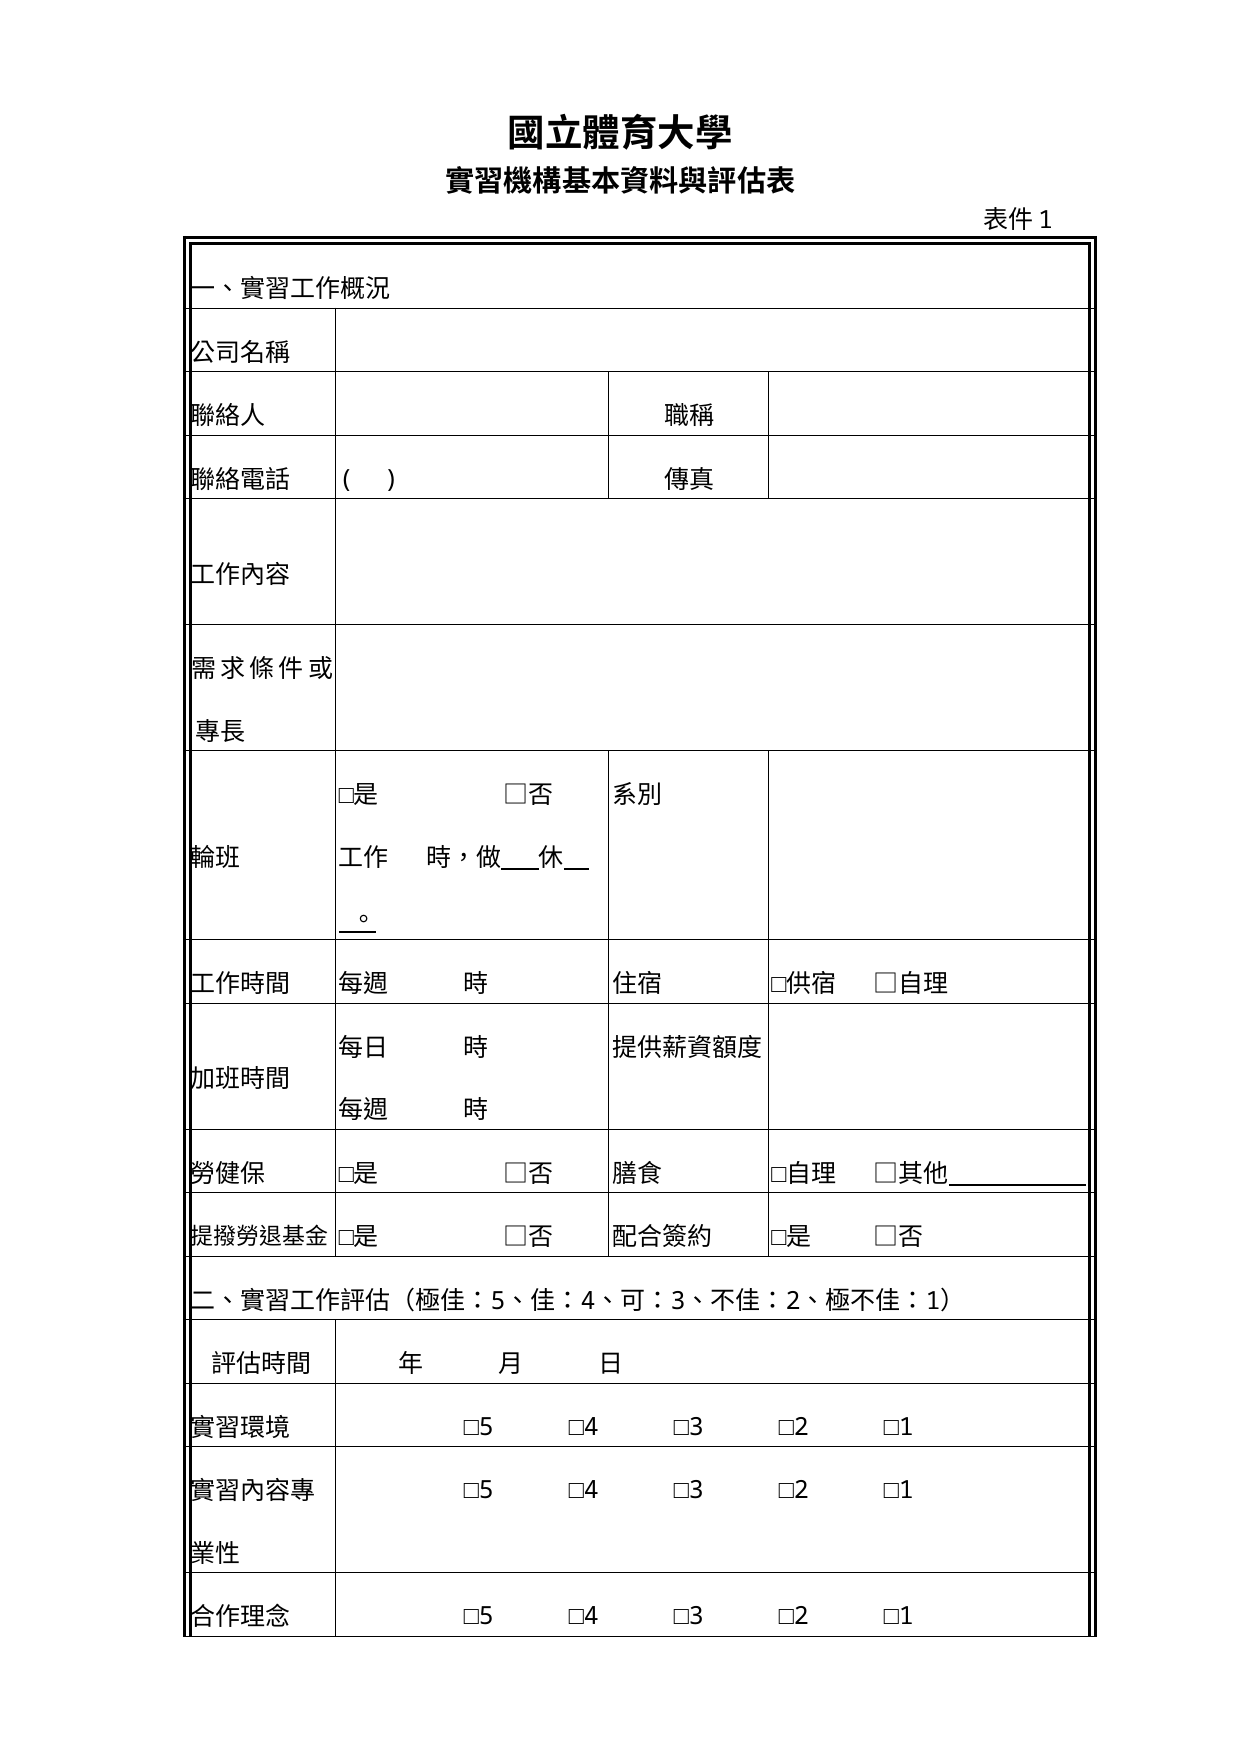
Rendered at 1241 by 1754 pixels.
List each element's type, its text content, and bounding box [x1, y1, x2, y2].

table_cell 提供薪資額度 [609, 1004, 768, 1128]
table_cell 實習環境 [192, 1384, 335, 1446]
table_cell 傳真 [609, 436, 768, 498]
table_cell 工作內容 [192, 499, 335, 624]
table_cell □是 □否 工作 時，做 休 。 [336, 751, 608, 939]
table_cell 職稱 [609, 372, 768, 435]
table_cell 聯絡人 [192, 372, 335, 435]
table_cell 實習內容專業性 [192, 1447, 335, 1572]
table_cell 聯絡電話 [192, 436, 335, 498]
table_cell 工作時間 [192, 940, 335, 1002]
table_cell 住宿 [609, 940, 768, 1002]
table_cell 每日 時 每週 時 [336, 1004, 608, 1128]
table_cell □是 □否 [769, 1193, 1088, 1256]
table_cell 二、實習工作評估（極佳：5、佳：4、可：3、不佳：2、極不佳：1） [192, 1257, 1088, 1319]
table_cell 膳食 [609, 1130, 768, 1192]
table_cell □是 □否 [336, 1130, 608, 1192]
table_cell □是 □否 [336, 1193, 608, 1256]
table_cell [336, 625, 1088, 750]
table_cell 提撥勞退基金 [192, 1193, 335, 1256]
table_cell □5 □4 □3 □2 □1 [336, 1384, 1088, 1446]
table_cell □供宿 □自理 [769, 940, 1088, 1002]
table_cell [769, 1004, 1088, 1128]
table_cell 加班時間 [192, 1004, 335, 1128]
text 國立體育大學 [187, 103, 1053, 157]
table_cell 公司名稱 [192, 309, 335, 371]
table_cell [769, 751, 1088, 939]
table_header 一、實習工作概況 [188, 239, 1092, 308]
table_cell 配合簽約 [609, 1193, 768, 1256]
table_cell 每週 時 [336, 940, 608, 1002]
table_cell 勞健保 [192, 1130, 335, 1192]
table_cell [336, 499, 1088, 624]
table_cell □自理 □其他 [769, 1130, 1088, 1192]
table_cell □5 □4 □3 □2 □1 [336, 1573, 1088, 1636]
text 實習機構基本資料與評估表 [187, 157, 1053, 199]
table_cell 年 月 日 [336, 1320, 1088, 1383]
table_cell 合作理念 [192, 1573, 335, 1636]
table_cell 輪班 [192, 751, 335, 939]
table_cell □5 □4 □3 □2 □1 [336, 1447, 1088, 1572]
table_cell [769, 436, 1088, 498]
table_cell [336, 372, 608, 435]
table_cell ( ) [336, 436, 608, 498]
table_cell [769, 372, 1088, 435]
table_cell 系別 [609, 751, 768, 939]
table_cell 需求條件或專長 [192, 625, 335, 750]
table_cell 評估時間 [192, 1320, 335, 1383]
table_cell [336, 309, 1088, 371]
text 表件1 [187, 199, 1053, 236]
